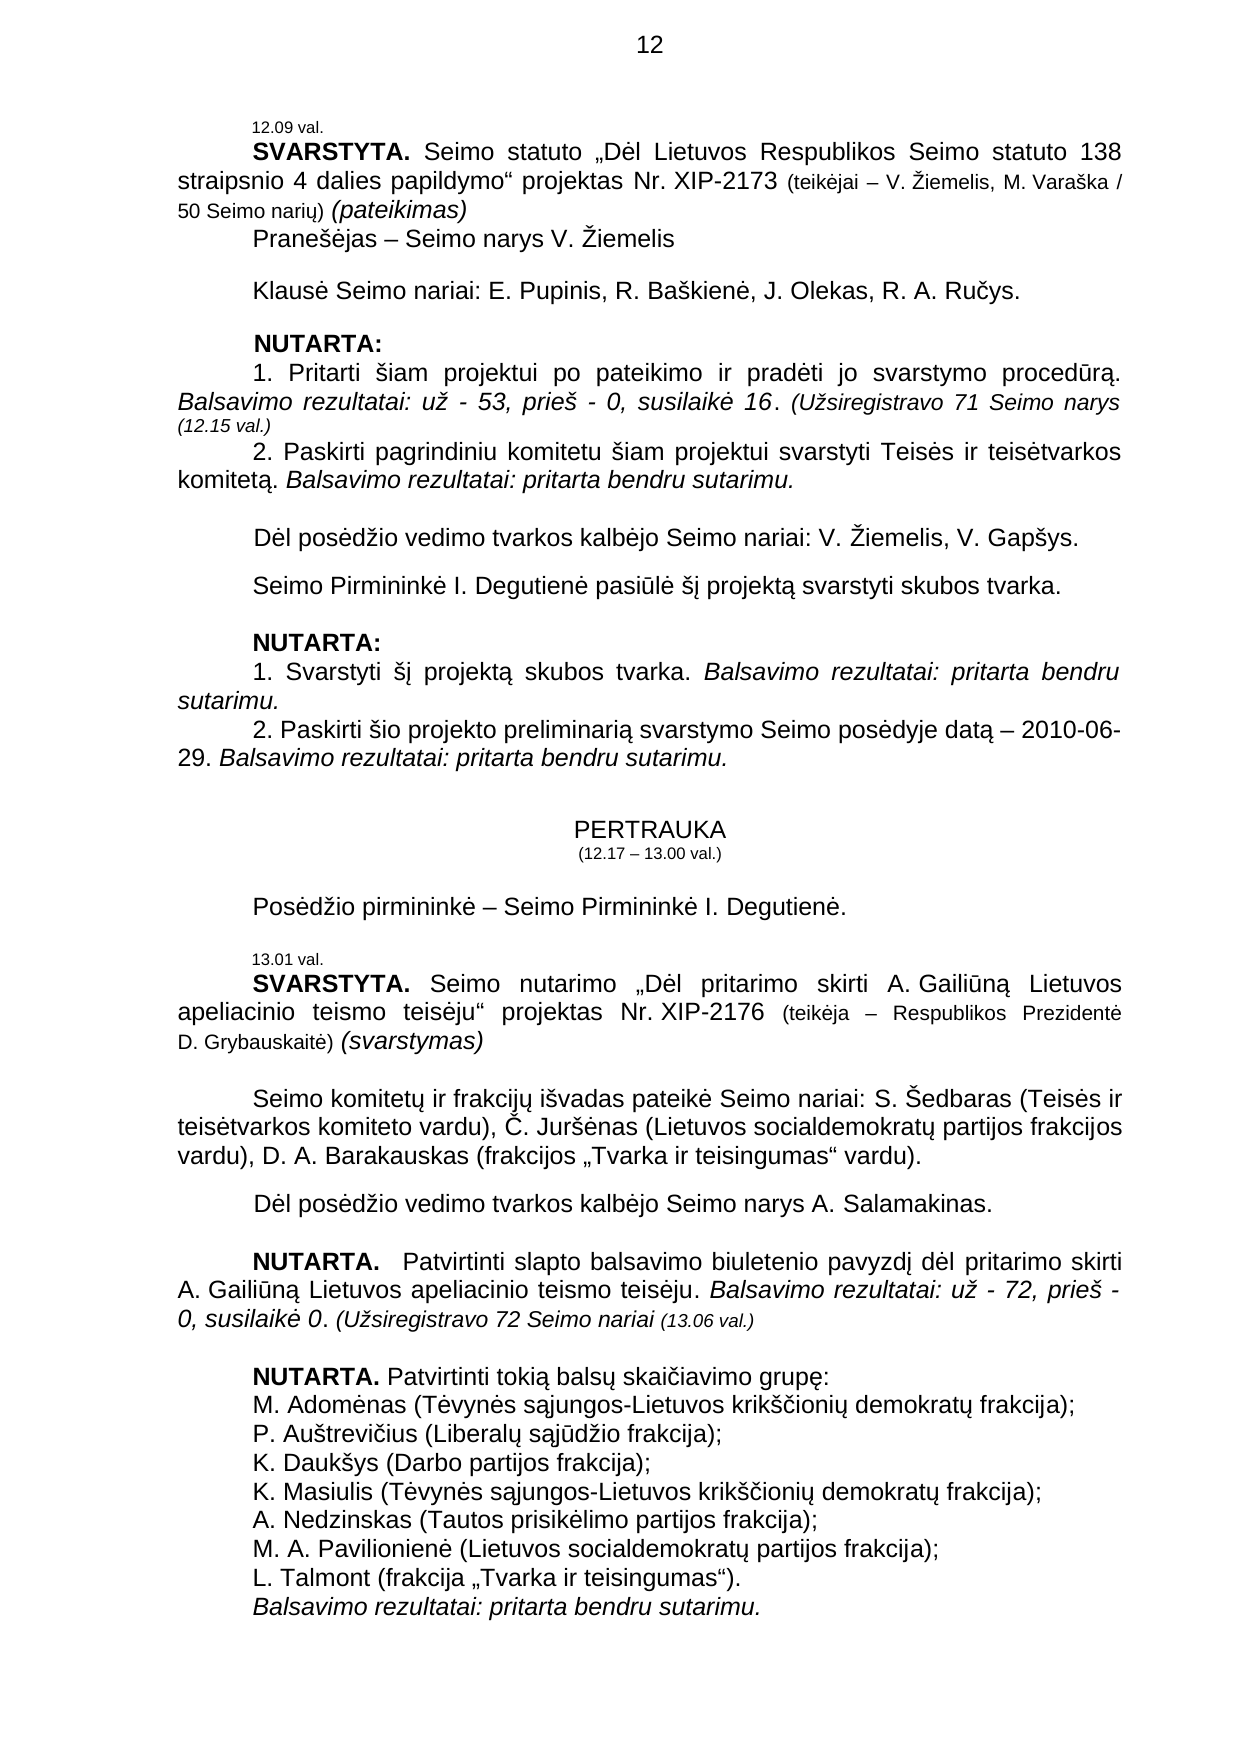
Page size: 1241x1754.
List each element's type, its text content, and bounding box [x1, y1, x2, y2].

text SVARSTYTA. Seimo nutarimo „Dėl pritarimo skirti A. Gailiūną Lietuvos apeliacinio teismo teisėju“ projektas Nr. XIP-2176 (teikėja – Respublikos Prezidentė D. Grybauskaitė) (svarstymas) [177, 969, 1122, 1055]
text M. A. Pavilionienė (Lietuvos socialdemokratų partijos frakcija); [177, 1534, 1122, 1563]
text Posėdžio pirmininkė – Seimo Pirmininkė I. Degutienė. [177, 892, 1122, 921]
text A. Nedzinskas (Tautos prisikėlimo partijos frakcija); [177, 1505, 1122, 1534]
text NUTARTA: [177, 329, 1122, 358]
text L. Talmont (frakcija „Tvarka ir teisingumas“). [177, 1563, 1122, 1592]
text NUTARTA. Patvirtinti tokią balsų skaičiavimo grupę: [177, 1362, 1122, 1390]
text Balsavimo rezultatai: pritarta bendru sutarimu. [177, 1592, 1122, 1620]
text (12.17 – 13.00 val.) [177, 844, 1122, 863]
text 1. Pritarti šiam projektui po pateikimo ir pradėti jo svarstymo procedūrą. Balsavimo rezultatai: už - 53, prieš - 0, susilaikė 16. (Užsiregistravo 71 Seimo narys (12.15 val.) [177, 358, 1122, 437]
text 2. Paskirti šio projekto preliminarią svarstymo Seimo posėdyje datą – 2010-06-29. Balsavimo rezultatai: pritarta bendru sutarimu. [177, 715, 1122, 772]
text SVARSTYTA. Seimo statuto „Dėl Lietuvos Respublikos Seimo statuto 138 straipsnio 4 dalies papildymo“ projektas Nr. XIP-2173 (teikėjai – V. Žiemelis, M. Varaška / 50 Seimo narių) (pateikimas) [177, 137, 1122, 223]
text Pranešėjas – Seimo narys V. Žiemelis [177, 223, 1122, 252]
text PERTRAUKA [177, 815, 1122, 844]
text K. Daukšys (Darbo partijos frakcija); [177, 1448, 1122, 1477]
text NUTARTA: [177, 628, 1122, 657]
text 13.01 val. [177, 949, 1122, 969]
text NUTARTA. Patvirtinti slapto balsavimo biuletenio pavyzdį dėl pritarimo skirti A. Gailiūną Lietuvos apeliacinio teismo teisėju. Balsavimo rezultatai: už - 72, prieš - 0, susilaikė 0. (Užsiregistravo 72 Seimo nariai (13.06 val.) [177, 1247, 1122, 1333]
text Dėl posėdžio vedimo tvarkos kalbėjo Seimo narys A. Salamakinas. [177, 1189, 1122, 1218]
text P. Auštrevičius (Liberalų sąjūdžio frakcija); [177, 1419, 1122, 1448]
text Klausė Seimo nariai: E. Pupinis, R. Baškienė, J. Olekas, R. A. Ručys. [177, 276, 1122, 305]
text 2. Paskirti pagrindiniu komitetu šiam projektui svarstyti Teisės ir teisėtvarkos komitetą. Balsavimo rezultatai: pritarta bendru sutarimu. [177, 437, 1122, 494]
text Seimo Pirmininkė I. Degutienė pasiūlė šį projektą svarstyti skubos tvarka. [177, 571, 1122, 600]
text Seimo komitetų ir frakcijų išvadas pateikė Seimo nariai: S. Šedbaras (Teisės ir teisėtvarkos komiteto vardu), Č. Juršėnas (Lietuvos socialdemokratų partijos frakcijos vardu), D. A. Barakauskas (frakcijos „Tvarka ir teisingumas“ vardu). [177, 1084, 1122, 1170]
text Dėl posėdžio vedimo tvarkos kalbėjo Seimo nariai: V. Žiemelis, V. Gapšys. [177, 523, 1122, 552]
text K. Masiulis (Tėvynės sąjungos-Lietuvos krikščionių demokratų frakcija); [177, 1477, 1122, 1505]
text 1. Svarstyti šį projektą skubos tvarka. Balsavimo rezultatai: pritarta bendru sutarimu. [177, 657, 1122, 715]
text 12.09 val. [177, 118, 1122, 137]
text M. Adomėnas (Tėvynės sąjungos-Lietuvos krikščionių demokratų frakcija); [177, 1390, 1122, 1419]
